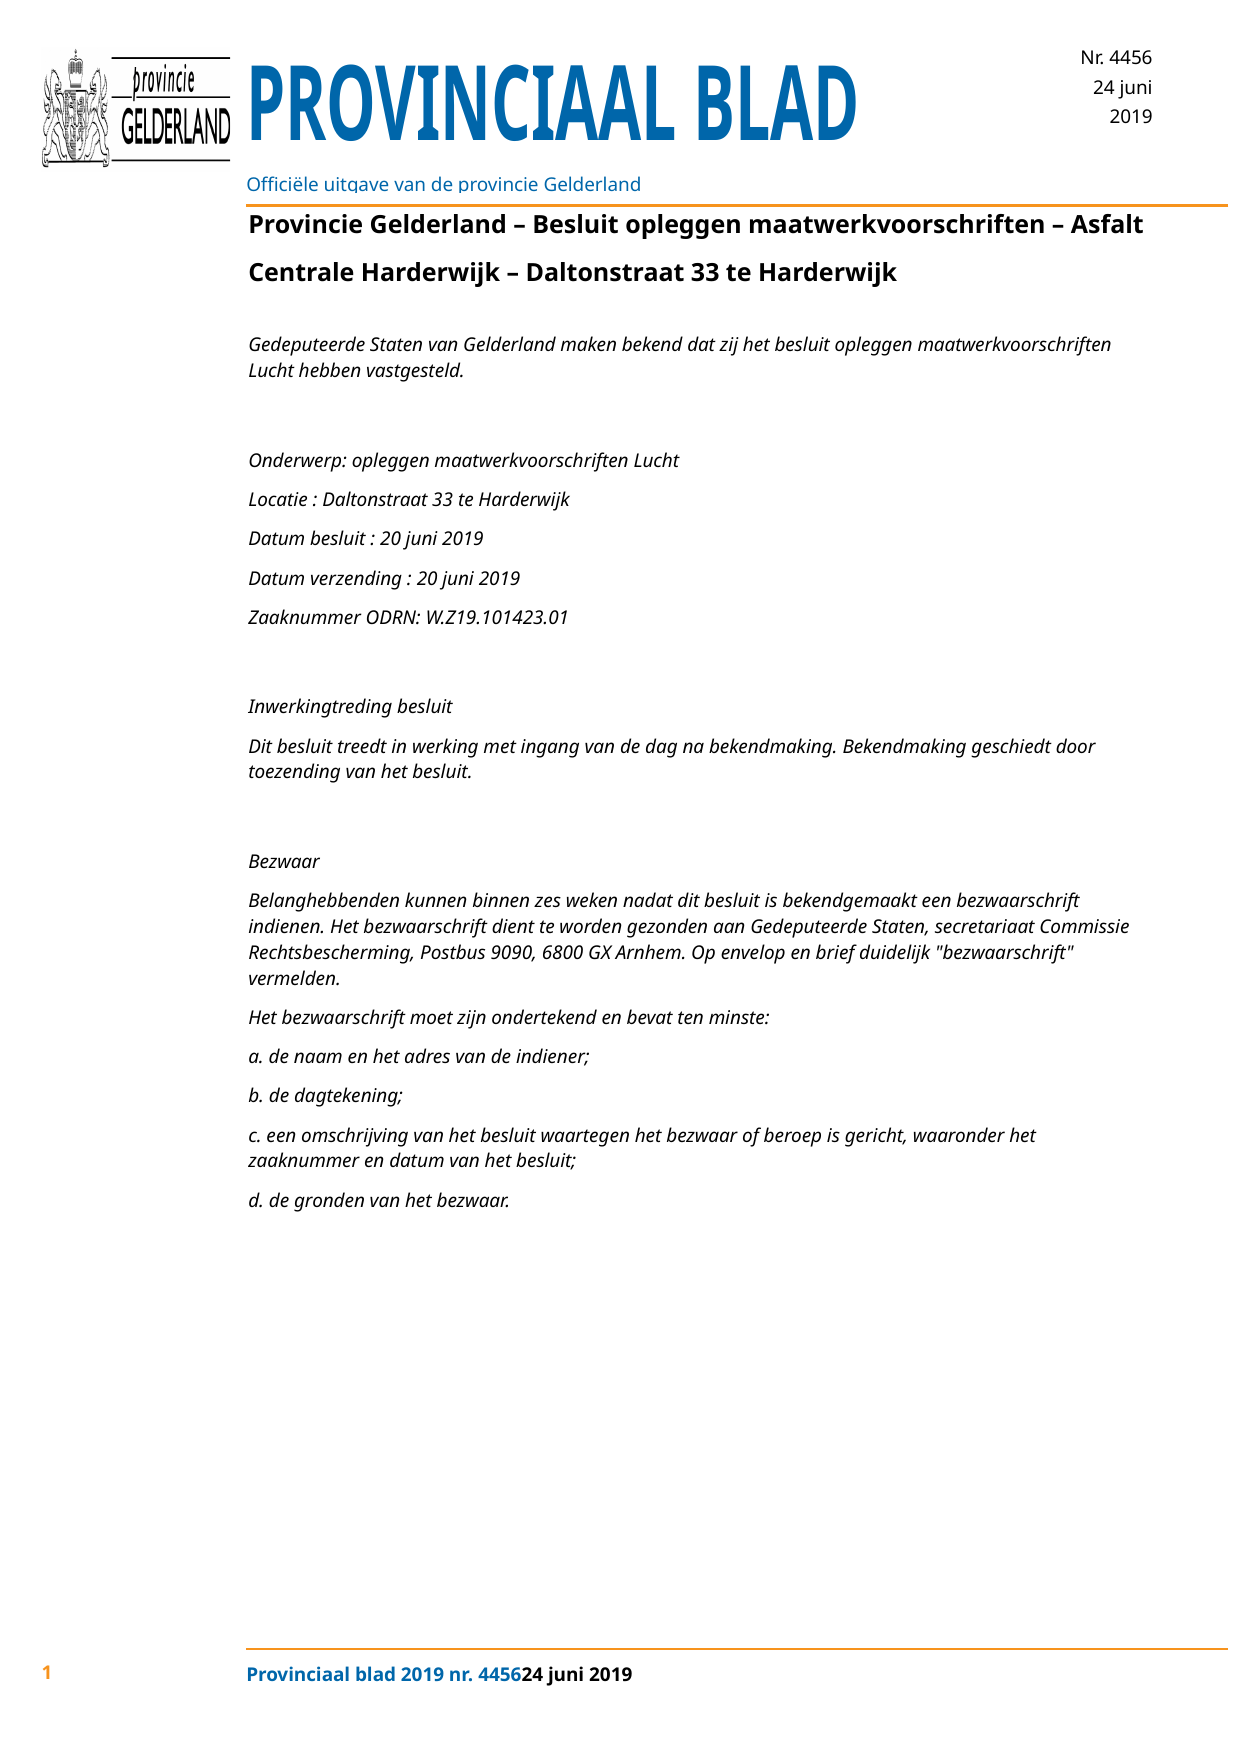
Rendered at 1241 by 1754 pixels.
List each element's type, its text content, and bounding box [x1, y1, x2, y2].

text Gedeputeerde Staten van Gelderland maken bekend dat zij het besluit opleggen maatwerkvoorschriften Lucht hebben vastgesteld. [248, 331, 1152, 383]
text Datum verzending : 20 juni 2019 [248, 565, 1152, 590]
text d. de gronden van het bezwaar. [248, 1187, 1152, 1213]
text Inwerkingtreding besluit [248, 694, 1152, 719]
text Dit besluit treedt in werking met ingang van de dag na bekendmaking. Bekendmaking geschiedt door toezending van het besluit. [248, 733, 1152, 784]
text Datum besluit : 20 juni 2019 [248, 525, 1152, 551]
text Provincie Gelderland – Besluit opleggen maatwerkvoorschriften – Asfalt Centrale Harderwijk – Daltonstraat 33 te Harderwijk [248, 207, 1152, 288]
text a. de naam en het adres van de indiener; [248, 1043, 1152, 1069]
text Zaaknummer ODRN: W.Z19.101423.01 [248, 604, 1152, 630]
text Het bezwaarschrift moet zijn ondertekend en bevat ten minste: [248, 1004, 1152, 1030]
text Onderwerp: opleggen maatwerkvoorschriften Lucht [248, 447, 1152, 473]
text b. de dagtekening; [248, 1083, 1152, 1108]
text Bezwaar [248, 848, 1152, 874]
picture [41, 47, 231, 172]
text Locatie : Daltonstraat 33 te Harderwijk [248, 486, 1152, 512]
text c. een omschrijving van het besluit waartegen het bezwaar of beroep is gericht, waaronder het zaaknummer en datum van het besluit; [248, 1122, 1152, 1173]
text Belanghebbenden kunnen binnen zes weken nadat dit besluit is bekendgemaakt een bezwaarschrift indienen. Het bezwaarschrift dient te worden gezonden aan Gedeputeerde Staten, secretariaat Commissie Rechtsbescherming, Postbus 9090, 6800 GX Arnhem. Op envelop en brief duidelijk "bezwaarschrift" vermelden. [248, 888, 1152, 991]
